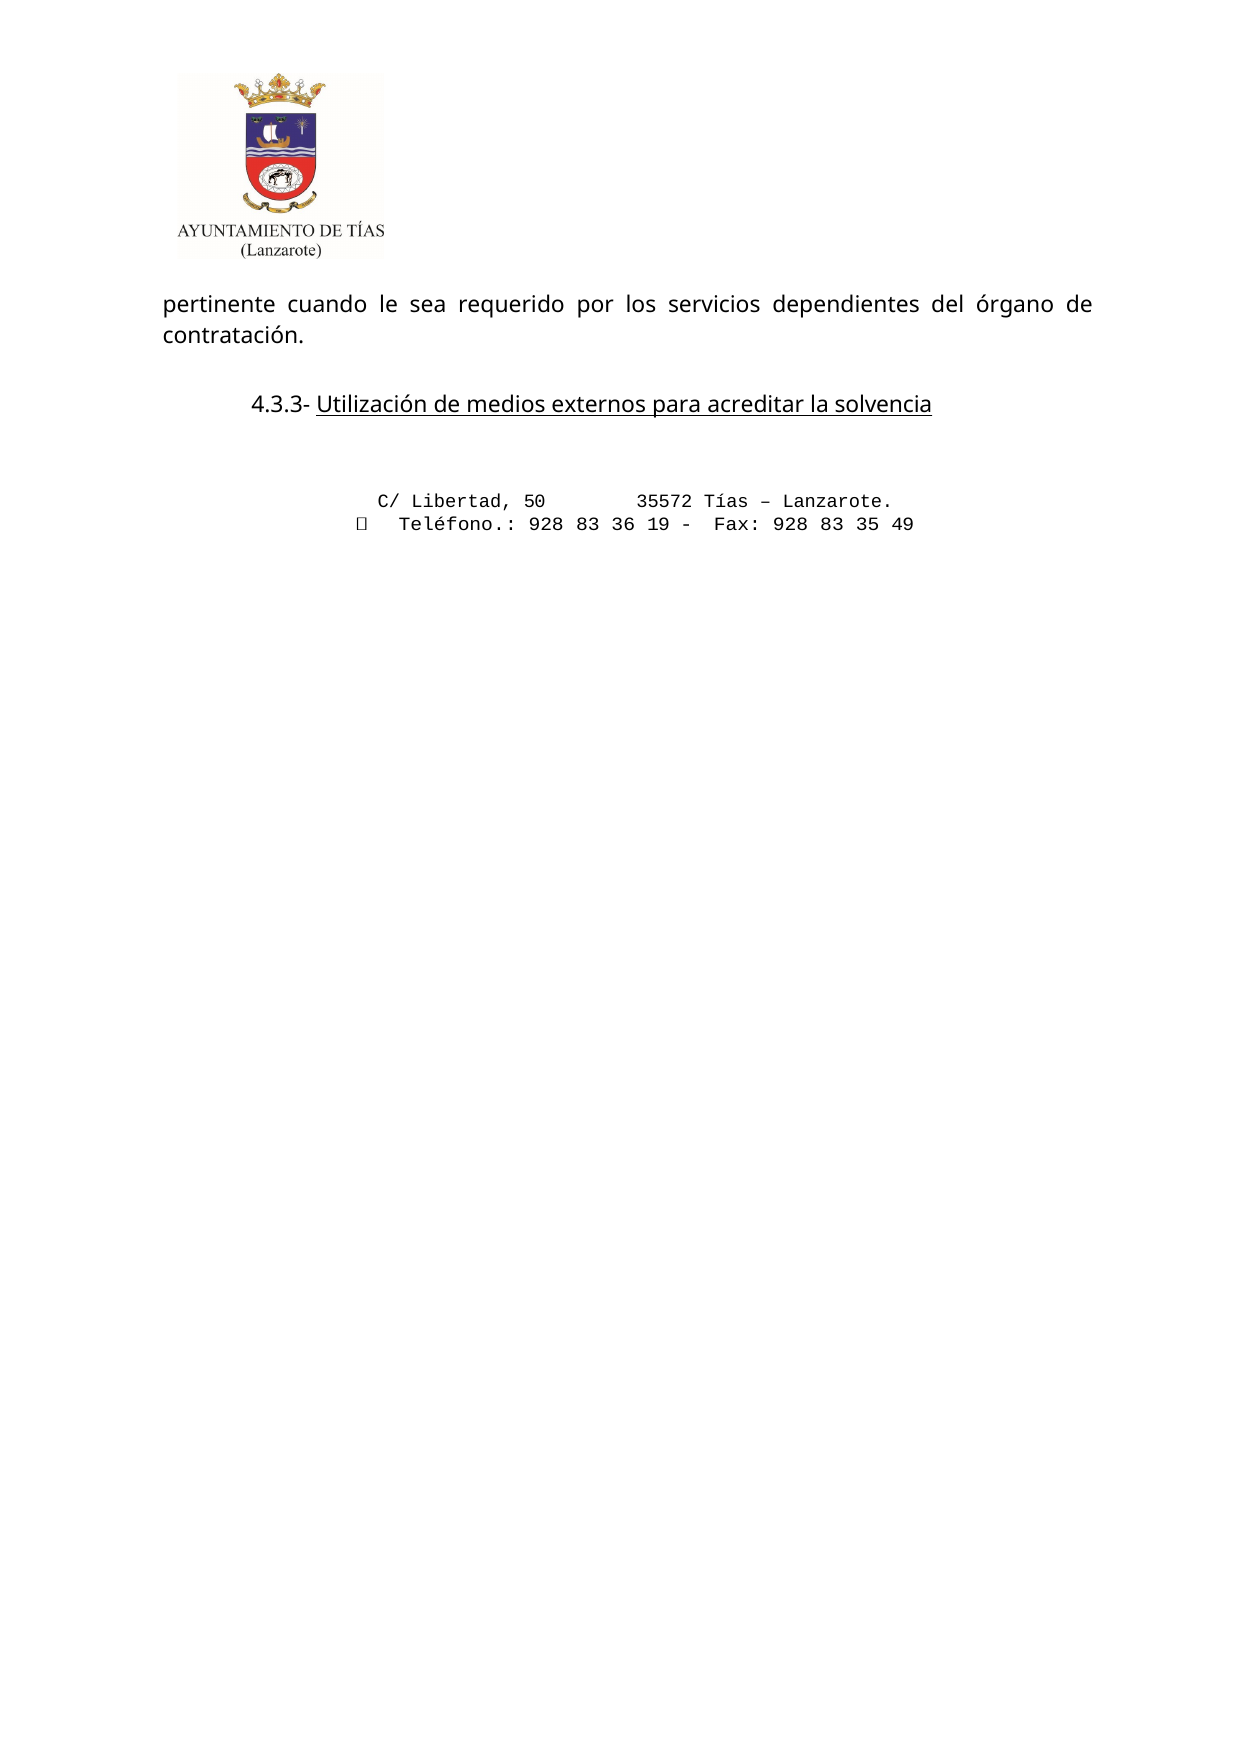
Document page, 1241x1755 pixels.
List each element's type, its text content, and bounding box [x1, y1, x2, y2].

text 4.3.3- Utilización de medios externos para acreditar la solvencia [251, 388, 1108, 420]
text 🕿 Teléfono.: 928 83 36 19 - Fax: 928 83 35 49 [162, 513, 1108, 536]
text C/ Libertad, 50 35572 Tías – Lanzarote. [162, 492, 1108, 513]
list Declaración indicando la maquinaria, material y equipo técnico del que se dispondrá para la ejecución de las obras, a la que se adjuntará la documentación acreditativa pertinente cuando le sea requerido por los servicios dependientes del órgano de contratación. [125, 288, 1094, 351]
